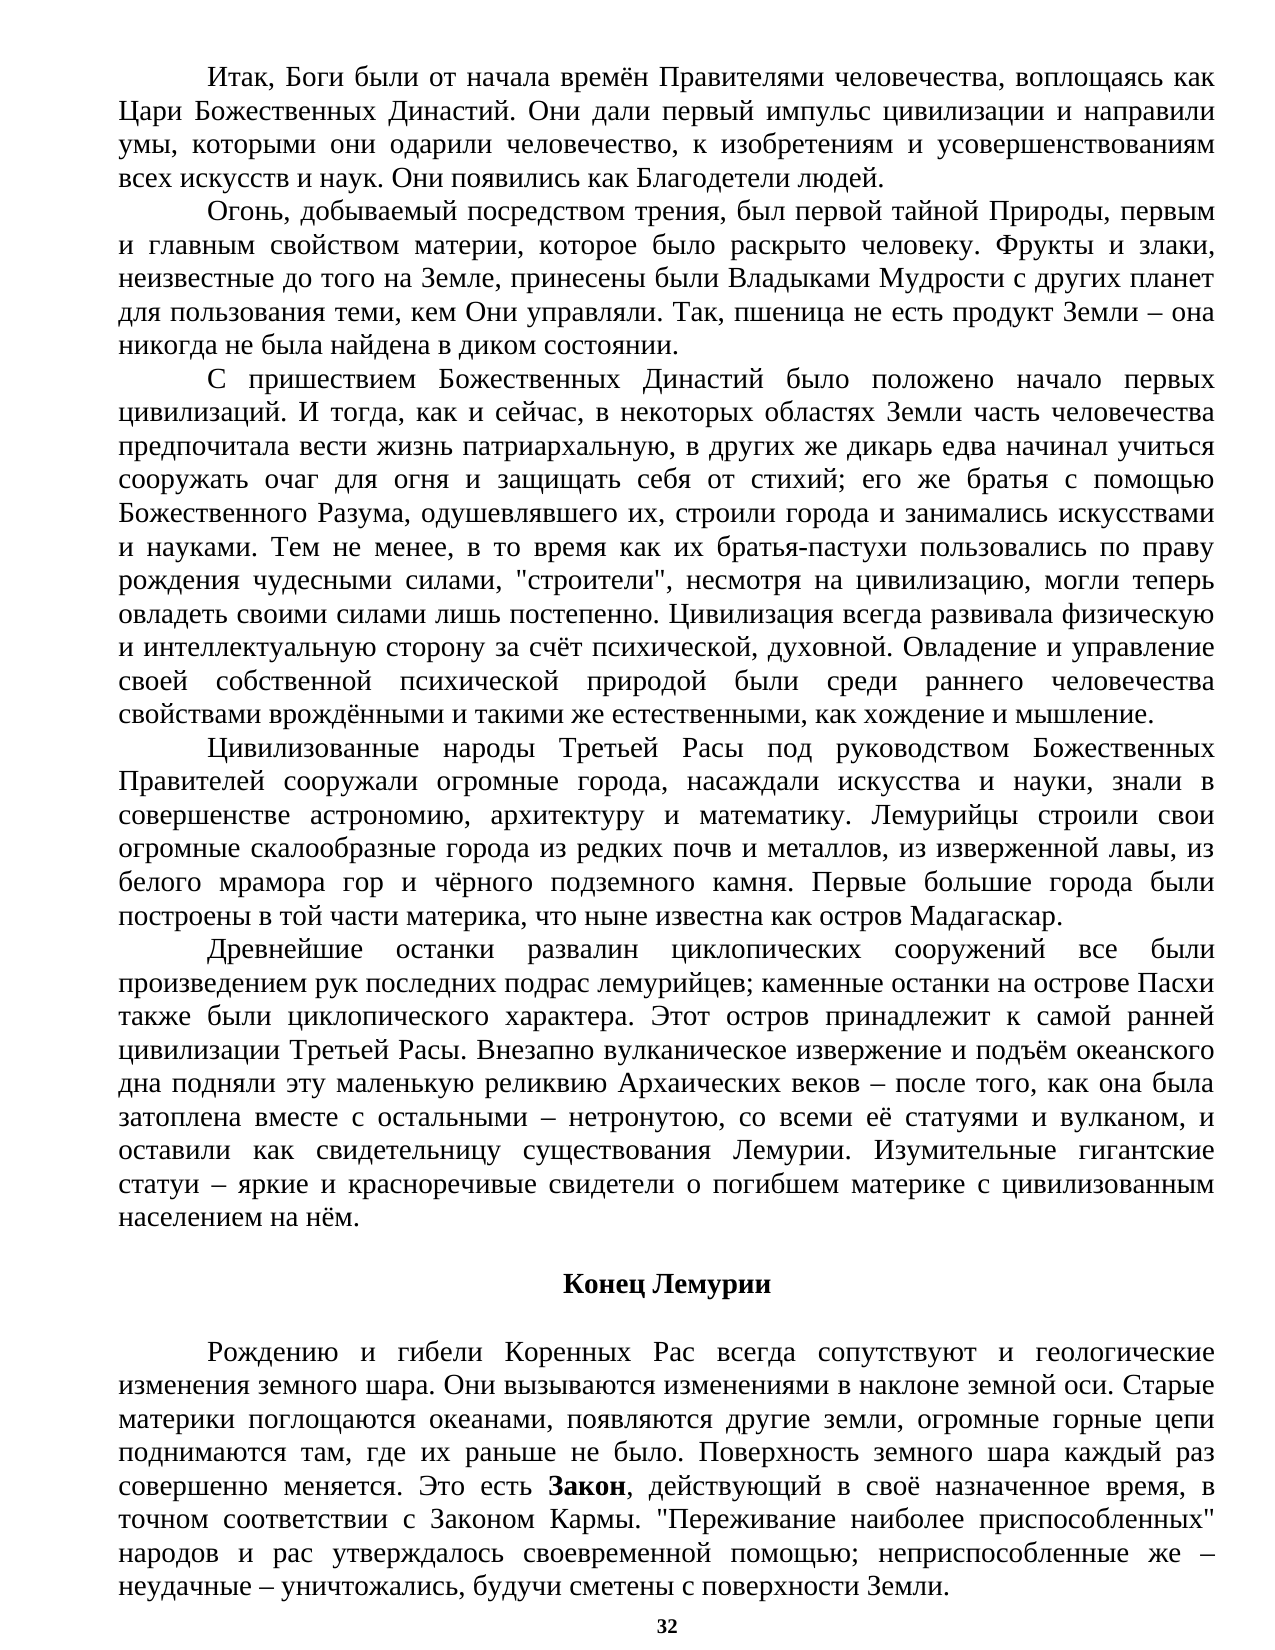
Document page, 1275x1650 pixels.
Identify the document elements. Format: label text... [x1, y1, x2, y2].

subtitle Конец Лемурии [118, 1267, 1216, 1300]
text Итак, Боги были от начала времён Правителями человечества, воплощаясь как Цари Божественных Династий. Они дали первый импульс цивилизации и направили умы, которыми они одарили человечество, к изобретениям и усовершенствованиям всех искусств и наук. Они появились как Благодетели людей. [118, 59, 1216, 193]
text Древнейшие останки развалин циклопических сооружений все были произведением рук последних подрас лемурийцев; каменные останки на острове Пасхи также были циклопического характера. Этот остров принадлежит к самой ранней цивилизации Третьей Расы. Внезапно вулканическое извержение и подъём океанского дна подняли эту маленькую реликвию Архаических веков – после того, как она была затоплена вместе с остальными – нетронутою, со всеми её статуями и вулканом, и оставили как свидетельницу существования Лемурии. Изумительные гигантские статуи – яркие и красноречивые свидетели о погибшем материке с цивилизованным населением на нём. [118, 931, 1216, 1233]
text Рождению и гибели Коренных Рас всегда сопутствуют и геологические изменения земного шара. Они вызываются изменениями в наклоне земной оси. Старые материки поглощаются океанами, появляются другие земли, огромные горные цепи поднимаются там, где их раньше не было. Поверхность земного шара каждый раз совершенно меняется. Это есть Закон, действующий в своё назначенное время, в точном соответствии с Законом Кармы. "Переживание наиболее приспособленных" народов и рас утверждалось своевременной помощью; неприспособленные же – неудачные – уничтожались, будучи сметены с поверхности Земли. [118, 1334, 1216, 1602]
text Цивилизованные народы Третьей Расы под руководством Божественных Правителей сооружали огромные города, насаждали искусства и науки, знали в совершенстве астрономию, архитектуру и математику. Лемурийцы строили свои огромные скалообразные города из редких почв и металлов, из изверженной лавы, из белого мрамора гор и чёрного подземного камня. Первые большие города были построены в той части материка, что ныне известна как остров Мадагаскар. [118, 730, 1216, 931]
text Огонь, добываемый посредством трения, был первой тайной Природы, первым и главным свойством материи, которое было раскрыто человеку. Фрукты и злаки, неизвестные до того на Земле, принесены были Владыками Мудрости с других планет для пользования теми, кем Они управляли. Так, пшеница не есть продукт Земли – она никогда не была найдена в диком состоянии. [118, 193, 1216, 361]
text С пришествием Божественных Династий было положено начало первых цивилизаций. И тогда, как и сейчас, в некоторых областях Земли часть человечества предпочитала вести жизнь патриархальную, в других же дикарь едва начинал учиться сооружать очаг для огня и защищать себя от стихий; его же братья с помощью Божественного Разума, одушевлявшего их, строили города и занимались искусствами и науками. Тем не менее, в то время как их братья-пастухи пользовались по праву рождения чудесными силами, "строители", несмотря на цивилизацию, могли теперь овладеть своими силами лишь постепенно. Цивилизация всегда развивала физическую и интеллектуальную сторону за счёт психической, духовной. Овладение и управление своей собственной психической природой были среди раннего человечества свойствами врождёнными и такими же естественными, как хождение и мышление. [118, 361, 1216, 730]
